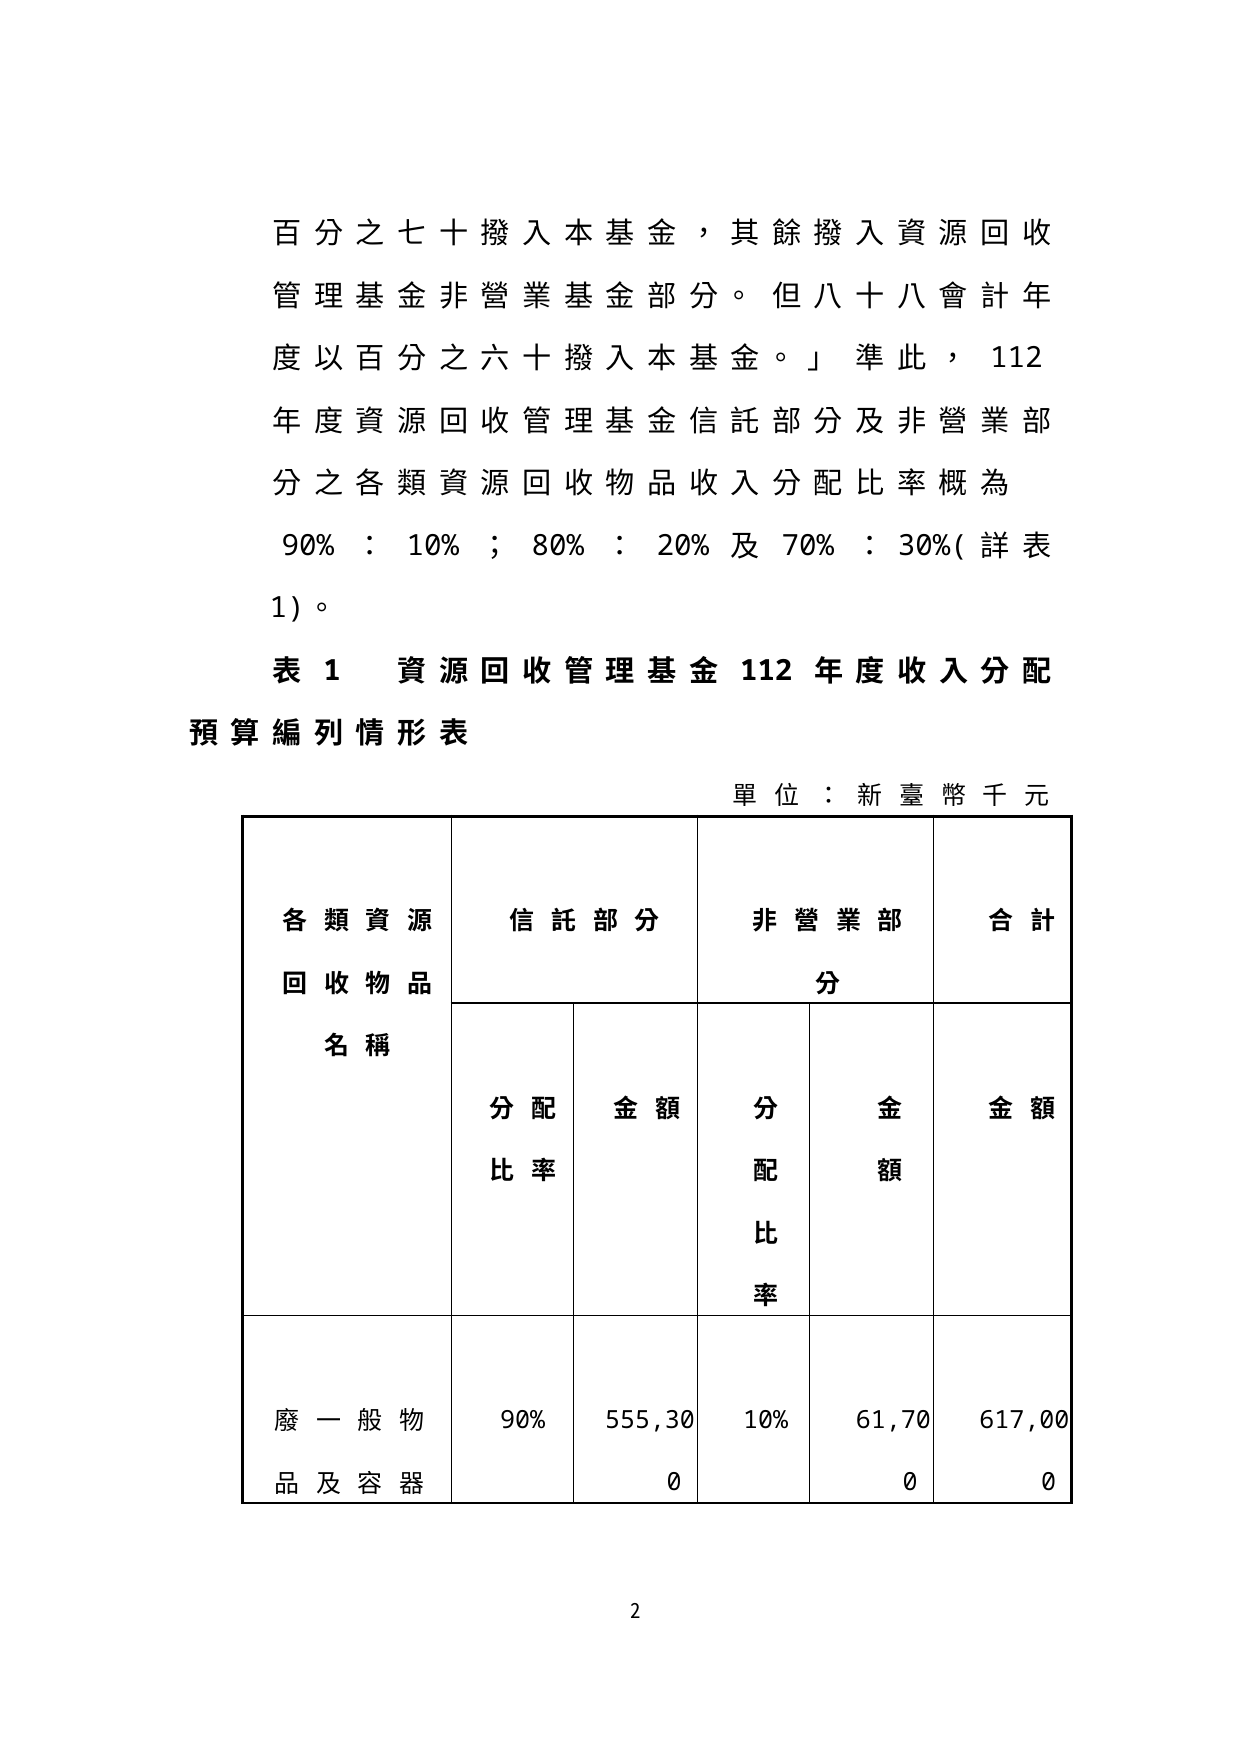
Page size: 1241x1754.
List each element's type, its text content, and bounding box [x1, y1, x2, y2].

table_header 非營業部分 [698, 818, 933, 1002]
text 百分之七十撥入本基金，其餘撥入資源回收管理基金非營業基金部分。但八十八會計年度以百分之六十撥入本基金。」準此，112年度資源回收管理基金信託部分及非營業部分之各類資源回收物品收入分配比率概為90%：10%；80%：20%及70%：30%(詳表1)。 [242, 189, 1058, 627]
table_cell 分配比率 [452, 1004, 573, 1314]
table_cell 617,000 [934, 1316, 1070, 1502]
table_cell 分配比率 [698, 1004, 809, 1314]
table_cell 廢一般物品及容器 [244, 1316, 451, 1502]
table_cell 10% [698, 1316, 809, 1502]
text 表1 資源回收管理基金112年度收入分配預算編列情形表 [183, 627, 1058, 752]
table_header 信託部分 [452, 818, 697, 1002]
table_header 各類資源回收物品名稱 [244, 818, 451, 1314]
table_cell 金額 [574, 1004, 697, 1314]
table_header 合計 [934, 818, 1070, 1002]
table_cell 金額 [934, 1004, 1070, 1314]
table_cell 61,700 [810, 1316, 933, 1502]
text 單位：新臺幣千元 [183, 752, 1058, 814]
table_cell 90% [452, 1316, 573, 1502]
table_cell 555,300 [574, 1316, 697, 1502]
table_cell 金額 [810, 1004, 933, 1314]
